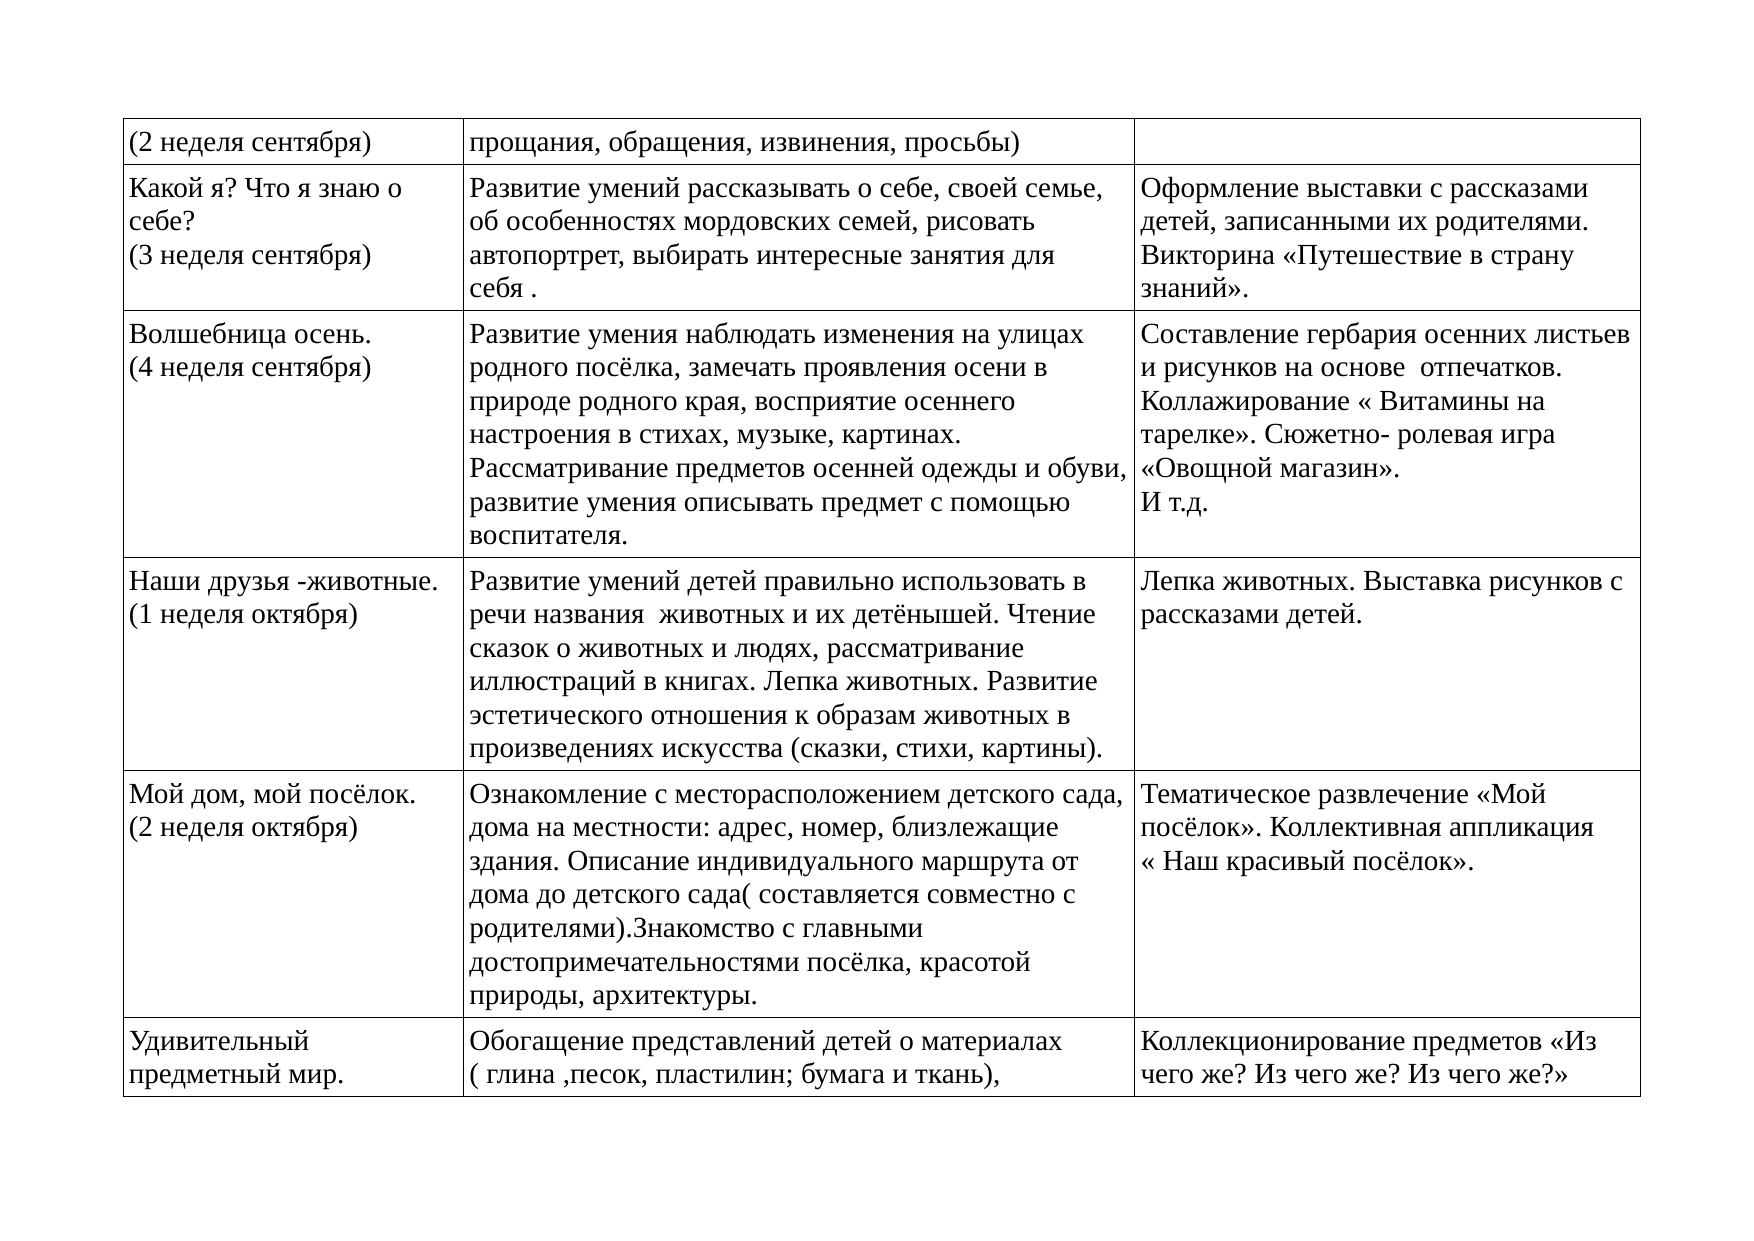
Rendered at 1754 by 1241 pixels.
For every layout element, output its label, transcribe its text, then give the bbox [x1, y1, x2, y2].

table_cell Развитие умения наблюдать изменения на улицах родного посёлка, замечать проявления осени в природе родного края, восприятие осеннего настроения в стихах, музыке, картинах. Рассматривание предметов осенней одежды и обуви, развитие умения описывать предмет с помощью воспитателя. [464, 311, 1134, 557]
table_cell прощания, обращения, извинения, просьбы) [464, 119, 1134, 164]
table_cell Тематическое развлечение «Мой посёлок». Коллективная аппликация « Наш красивый посёлок». [1135, 771, 1640, 1017]
table_cell Развитие умений рассказывать о себе, своей семье, об особенностях мордовских семей, рисовать автопортрет, выбирать интересные занятия для себя . [464, 165, 1134, 310]
table_cell Коллекционирование предметов «Из чего же? Из чего же? Из чего же?» [1135, 1018, 1640, 1096]
table_cell Мой дом, мой посёлок. (2 неделя октября) [124, 771, 463, 1017]
table_cell [1135, 119, 1640, 164]
table_cell Лепка животных. Выставка рисунков с рассказами детей. [1135, 558, 1640, 770]
table_cell Обогащение представлений детей о материалах ( глина ,песок, пластилин; бумага и ткань), [464, 1018, 1134, 1096]
table_cell Удивительный предметный мир. [124, 1018, 463, 1096]
table_cell Волшебница осень. (4 неделя сентября) [124, 311, 463, 557]
table_cell Ознакомление с месторасположением детского сада, дома на местности: адрес, номер, близлежащие здания. Описание индивидуального маршрута от дома до детского сада( составляется совместно с родителями).Знакомство с главными достопримечательностями посёлка, красотой природы, архитектуры. [464, 771, 1134, 1017]
table_cell Оформление выставки с рассказами детей, записанными их родителями. Викторина «Путешествие в страну знаний». [1135, 165, 1640, 310]
table_cell Наши друзья -животные. (1 неделя октября) [124, 558, 463, 770]
table_cell Составление гербария осенних листьев и рисунков на основе отпечатков. Коллажирование « Витамины на тарелке». Сюжетно- ролевая игра «Овощной магазин». И т.д. [1135, 311, 1640, 557]
table_cell (2 неделя сентября) [124, 119, 463, 164]
table_cell Развитие умений детей правильно использовать в речи названия животных и их детёнышей. Чтение сказок о животных и людях, рассматривание иллюстраций в книгах. Лепка животных. Развитие эстетического отношения к образам животных в произведениях искусства (сказки, стихи, картины). [464, 558, 1134, 770]
table_cell Какой я? Что я знаю о себе? (3 неделя сентября) [124, 165, 463, 310]
